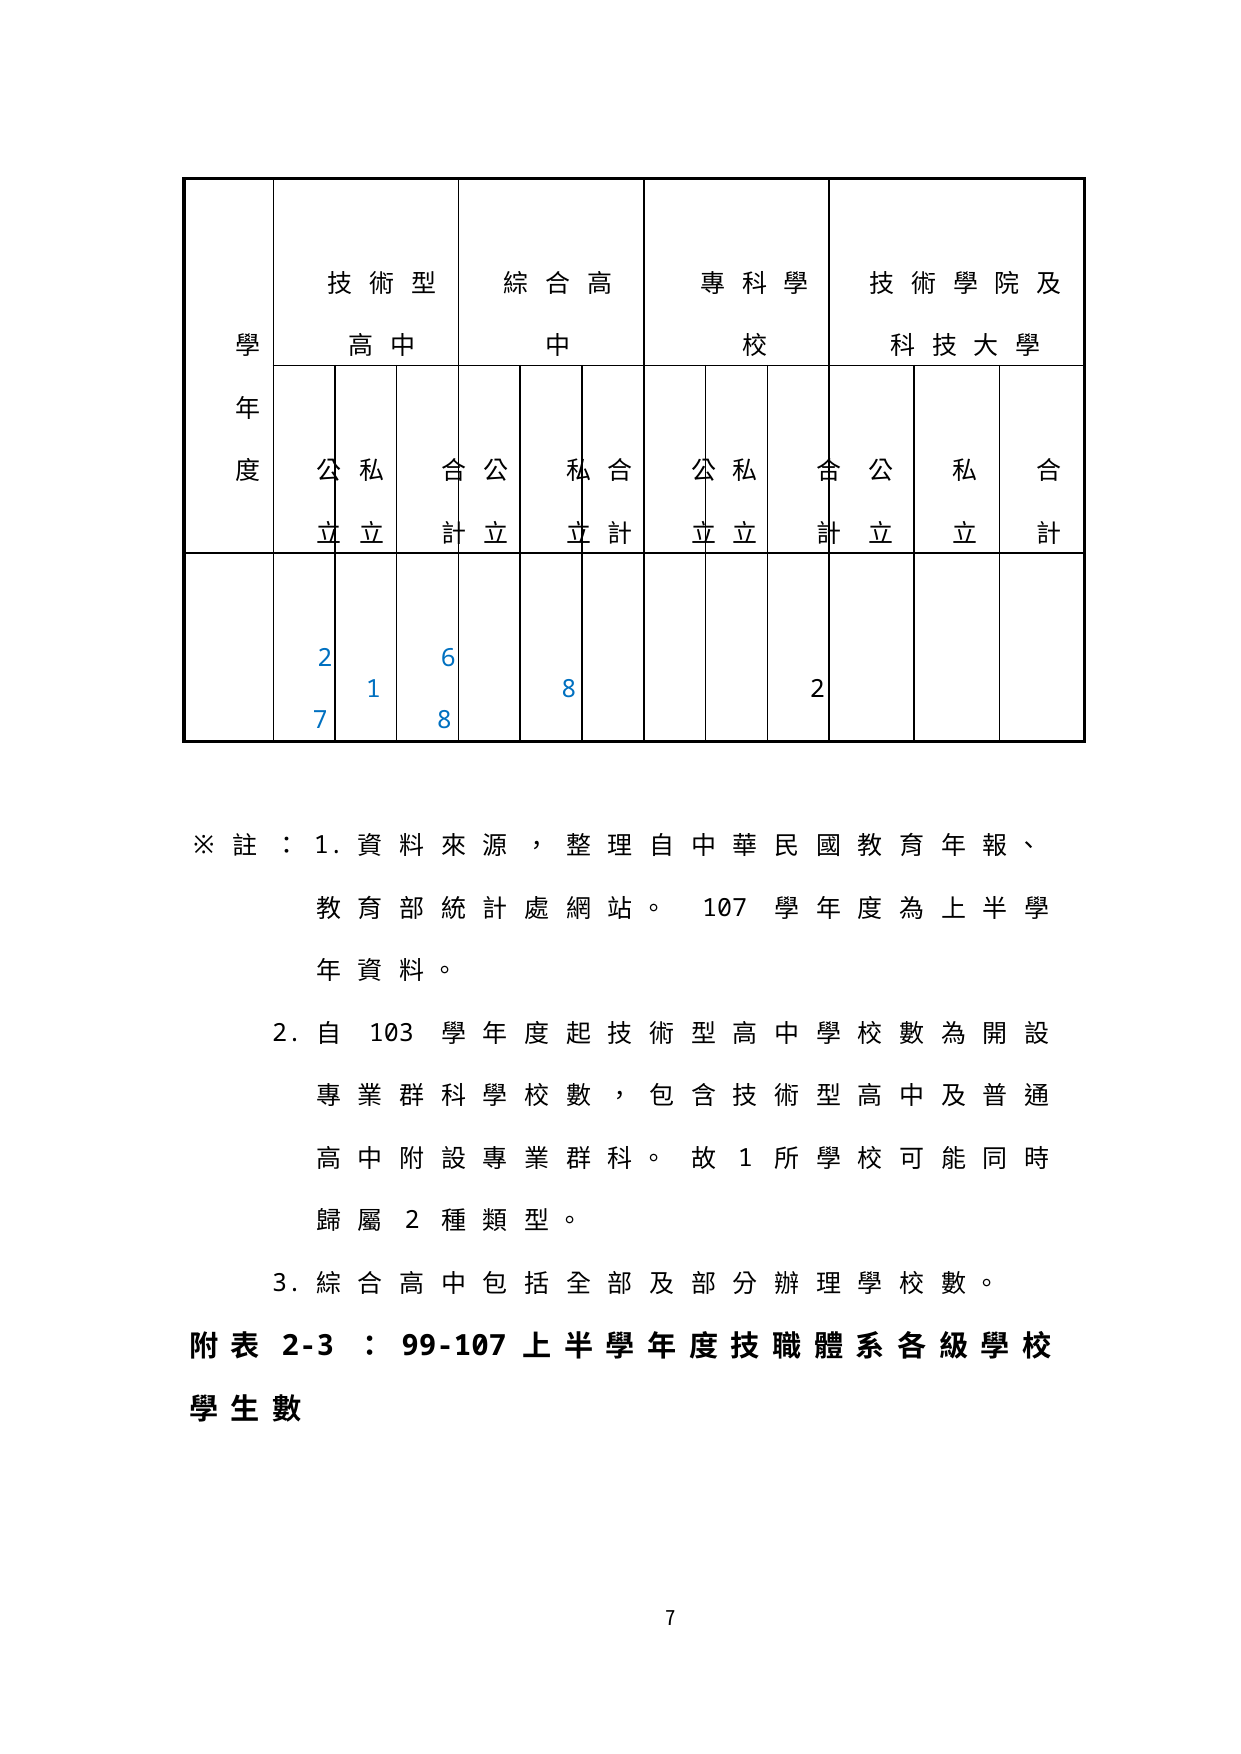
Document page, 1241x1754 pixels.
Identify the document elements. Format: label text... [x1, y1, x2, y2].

table_cell 公立 [459, 366, 519, 552]
text 3.綜合高中包括全部及部分辦理學校數。 [256, 1240, 1058, 1302]
table_cell 私立 [706, 366, 767, 552]
table_cell [645, 554, 705, 740]
table_cell 公立 [645, 366, 705, 552]
table_cell 8 [521, 554, 581, 740]
table_cell 私立 [336, 366, 396, 552]
table_cell [459, 554, 519, 740]
table_cell 公立 [274, 366, 334, 552]
table_cell 公立 [830, 366, 913, 552]
table_cell [830, 554, 913, 740]
text 2.自103學年度起技術型高中學校數為開設專業群科學校數，包含技術型高中及普通高中附設專業群科。故1所學校可能同時歸屬2種類型。 [259, 990, 1058, 1240]
table_header 學年度 [186, 180, 273, 552]
text 附表2-3：99-107上半學年度技職體系各級學校學生數 [183, 1302, 1058, 1490]
table_cell [706, 554, 767, 740]
table_cell [1000, 554, 1083, 740]
table_cell 私立 [915, 366, 999, 552]
table_cell 27 [274, 554, 334, 740]
table_cell 2 [768, 554, 828, 740]
table_header 技術學院及科技大學 [830, 180, 1083, 365]
table_cell 合計 [768, 366, 828, 552]
table_cell 合計 [583, 366, 643, 552]
table_header 專科學校 [645, 180, 828, 365]
table_cell 合計 [397, 366, 458, 552]
table_header 綜合高中 [459, 180, 643, 365]
table_cell [186, 554, 273, 740]
table_cell [583, 554, 643, 740]
table_header 技術型高中 [274, 180, 458, 365]
text ※註：1.資料來源，整理自中華民國教育年報、教育部統計處網站。107學年度為上半學年資料。 [183, 802, 1058, 990]
table_cell 合計 [1000, 366, 1083, 552]
table_cell 68 [397, 554, 458, 740]
table_cell [915, 554, 999, 740]
table_cell 1 [336, 554, 396, 740]
table_cell 私立 [521, 366, 581, 552]
